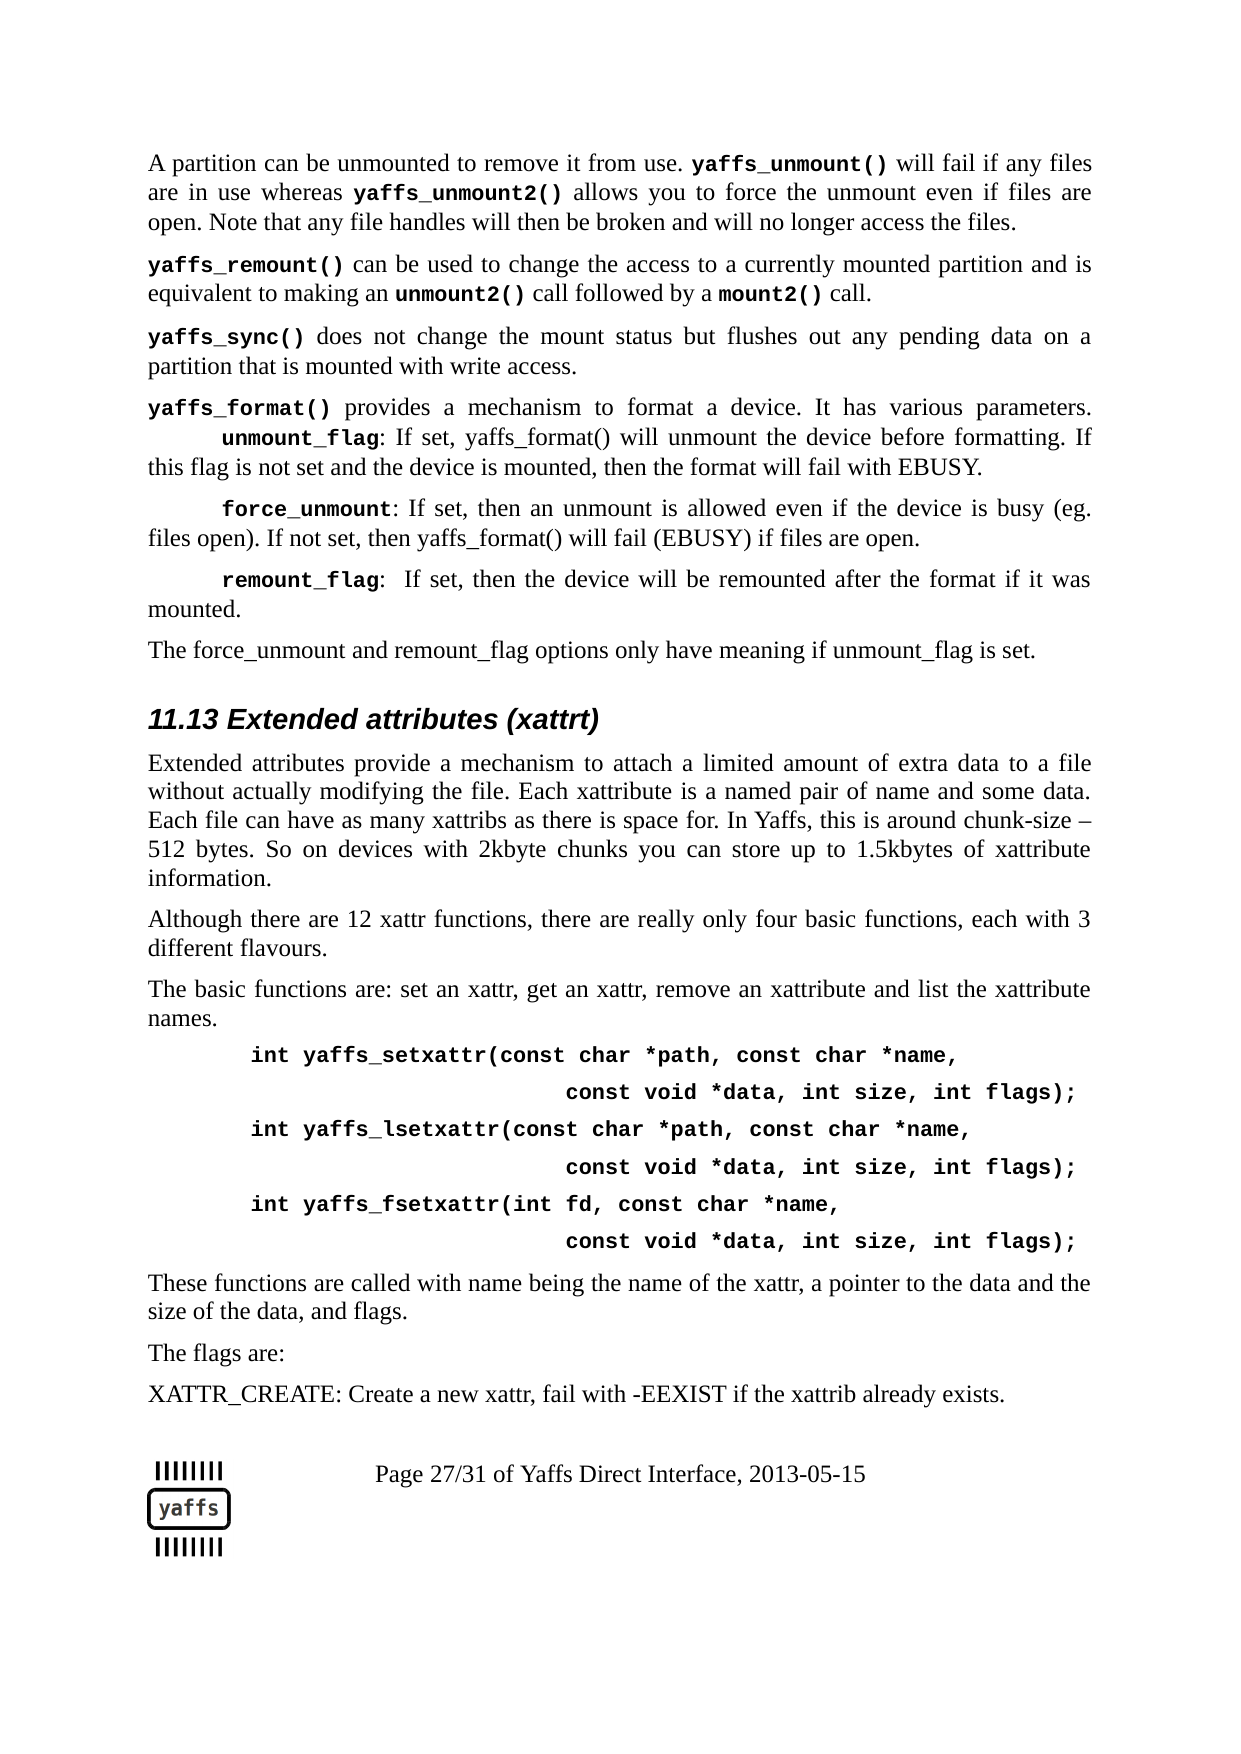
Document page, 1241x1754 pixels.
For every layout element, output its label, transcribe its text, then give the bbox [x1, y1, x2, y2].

text The force_unmount and remount_flag options only have meaning if unmount_flag is set. [148, 635, 1093, 664]
text Extended attributes provide a mechanism to attach a limited amount of extra data to a file without actually modifying the file. Each xattribute is a named pair of name and some data. Each file can have as many xattribs as there is space for. In Yaffs, this is around chunk-size – 512 bytes. So on devices with 2kbyte chunks you can store up to 1.5kbytes of xattribute information. [148, 748, 1093, 891]
text The basic functions are: set an xattr, get an xattr, remove an xattribute and list the xattribute names. [148, 974, 1093, 1031]
text const void *data, int size, int flags); [207, 1081, 1093, 1106]
text int yaffs_lsetxattr(const char *path, const char *name, [207, 1118, 1093, 1143]
text The flags are: [148, 1338, 1093, 1366]
text const void *data, int size, int flags); [207, 1156, 1093, 1181]
text These functions are called with name being the name of the xattr, a pointer to the data and the size of the data, and flags. [148, 1268, 1093, 1325]
text yaffs_sync() does not change the mount status but flushes out any pending data on a partition that is mounted with write access. [148, 321, 1093, 379]
text Although there are 12 xattr functions, there are really only four basic functions, each with 3 different flavours. [148, 904, 1093, 961]
subtitle Extended attributes (xattrt) [148, 702, 1093, 735]
text const void *data, int size, int flags); [207, 1230, 1093, 1255]
text force_unmount: If set, then an unmount is allowed even if the device is busy (eg. files open). If not set, then yaffs_format() will fail (EBUSY) if files are open. [148, 493, 1093, 552]
text int yaffs_setxattr(const char *path, const char *name, [207, 1044, 1093, 1069]
picture [147, 1459, 234, 1559]
text yaffs_format() provides a mechanism to format a device. It has various parameters. unmount_flag: If set, yaffs_format() will unmount the device before formatting. If this flag is not set and the device is mounted, then the format will fail with EBUSY. [148, 392, 1093, 481]
text remount_flag: If set, then the device will be remounted after the format if it was mounted. [148, 564, 1093, 623]
text yaffs_remount() can be used to change the access to a currently mounted partition and is equivalent to making an unmount2() call followed by a mount2() call. [148, 249, 1093, 308]
text XATTR_CREATE: Create a new xattr, fail with -EEXIST if the xattrib already exists. [148, 1379, 1093, 1408]
text int yaffs_fsetxattr(int fd, const char *name, [207, 1193, 1093, 1218]
text A partition can be unmounted to remove it from use. yaffs_unmount() will fail if any files are in use whereas yaffs_unmount2() allows you to force the unmount even if files are open. Note that any file handles will then be broken and will no longer access the files. [148, 148, 1093, 236]
